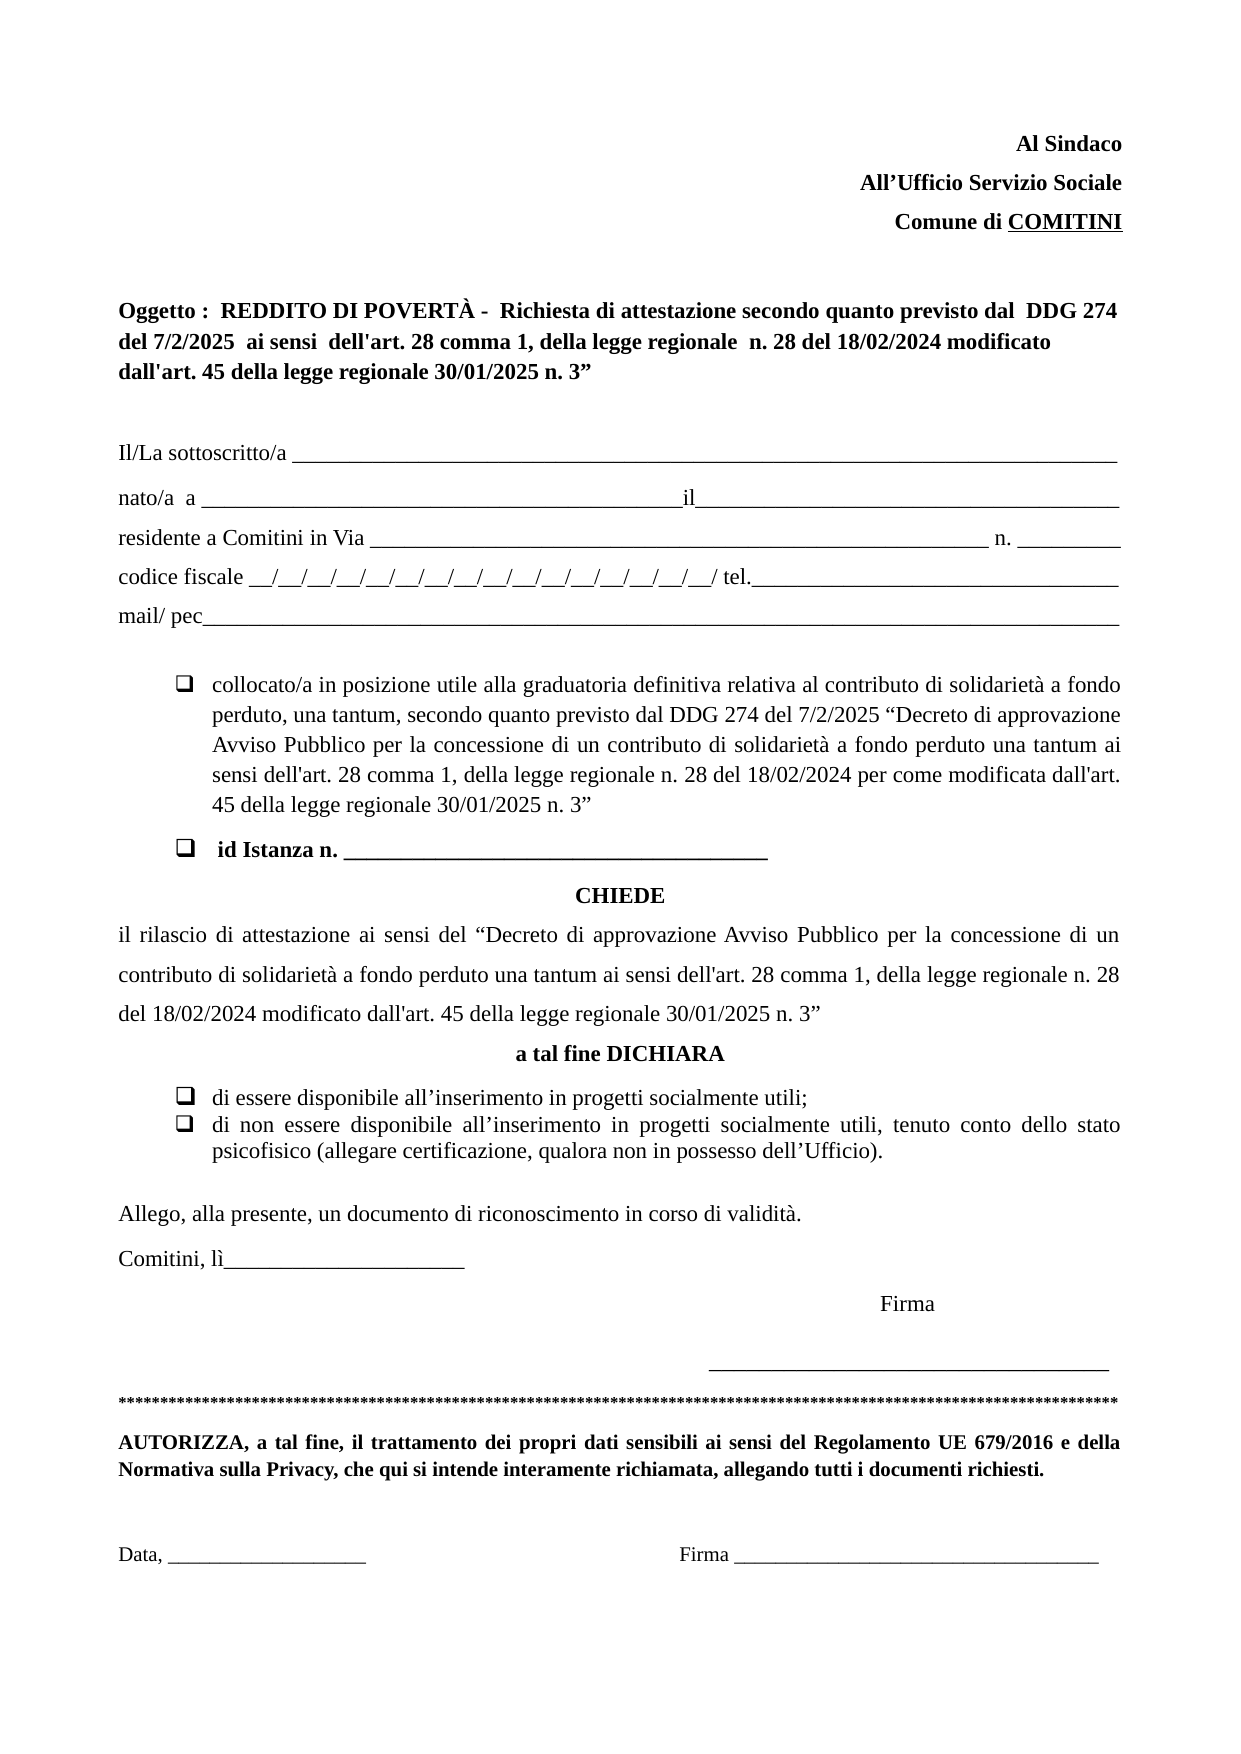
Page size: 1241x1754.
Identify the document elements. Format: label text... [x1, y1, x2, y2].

text residente a Comitini in Via ______________________________________________________ n. _________ [118, 523, 1122, 550]
text AUTORIZZA, a tal fine, il trattamento dei propri dati sensibili ai sensi del Regolamento UE 679/2016 e della Normativa sulla Privacy, che qui si intende interamente richiamata, allegando tutti i documenti richiesti. [118, 1429, 1122, 1481]
list collocato/a in posizione utile alla graduatoria definitiva relativa al contributo di solidarietà a fondo perduto, una tantum, secondo quanto previsto dal DDG 274 del 7/2/2025 “Decreto di approvazione Avviso Pubblico per la concessione di un contributo di solidarietà a fondo perduto una tantum ai sensi dell'art. 28 comma 1, della legge regionale n. 28 del 18/02/2024 per come modificata dall'art. 45 della legge regionale 30/01/2025 n. 3” [174, 671, 1122, 818]
text mail/ pec________________________________________________________________________________ [118, 602, 1122, 629]
text Data, ___________________ Firma ___________________________________ [118, 1542, 1122, 1566]
text Allego, alla presente, un documento di riconoscimento in corso di validità. [118, 1200, 1122, 1227]
text Oggetto : REDDITO DI POVERTÀ - Richiesta di attestazione secondo quanto previsto dal DDG 274 del 7/2/2025 ai sensi dell'art. 28 comma 1, della legge regionale n. 28 del 18/02/2024 modificato dall'art. 45 della legge regionale 30/01/2025 n. 3” [118, 297, 1122, 384]
text codice fiscale __/__/__/__/__/__/__/__/__/__/__/__/__/__/__/__/ tel.________________________________ [118, 563, 1122, 589]
text a tal fine DICHIARA [118, 1039, 1122, 1066]
text ************************************************************************************************************************ [118, 1393, 1122, 1412]
text nato/a a __________________________________________il_____________________________________ [118, 484, 1122, 510]
text Comune di COMITINI [118, 208, 1122, 234]
list id Istanza n. _____________________________________ [174, 836, 1122, 863]
text ________________________________ [118, 1345, 1122, 1374]
text Firma [340, 1290, 1122, 1316]
text Il/La sottoscritto/a ________________________________________________________________________ [118, 439, 1122, 466]
list di essere disponibile all’inserimento in progetti socialmente utili; [174, 1084, 1122, 1111]
text Al Sindaco [118, 131, 1122, 157]
text All’Ufficio Servizio Sociale [118, 169, 1122, 196]
text il rilascio di attestazione ai sensi del “Decreto di approvazione Avviso Pubblico per la concessione di un contributo di solidarietà a fondo perduto una tantum ai sensi dell'art. 28 comma 1, della legge regionale n. 28 del 18/02/2024 modificato dall'art. 45 della legge regionale 30/01/2025 n. 3” [118, 921, 1122, 1026]
text Comitini, lì_____________________ [118, 1245, 1122, 1272]
text CHIEDE [118, 882, 1122, 908]
list di non essere disponibile all’inserimento in progetti socialmente utili, tenuto conto dello stato psicofisico (allegare certificazione, qualora non in possesso dell’Ufficio). [174, 1111, 1122, 1164]
